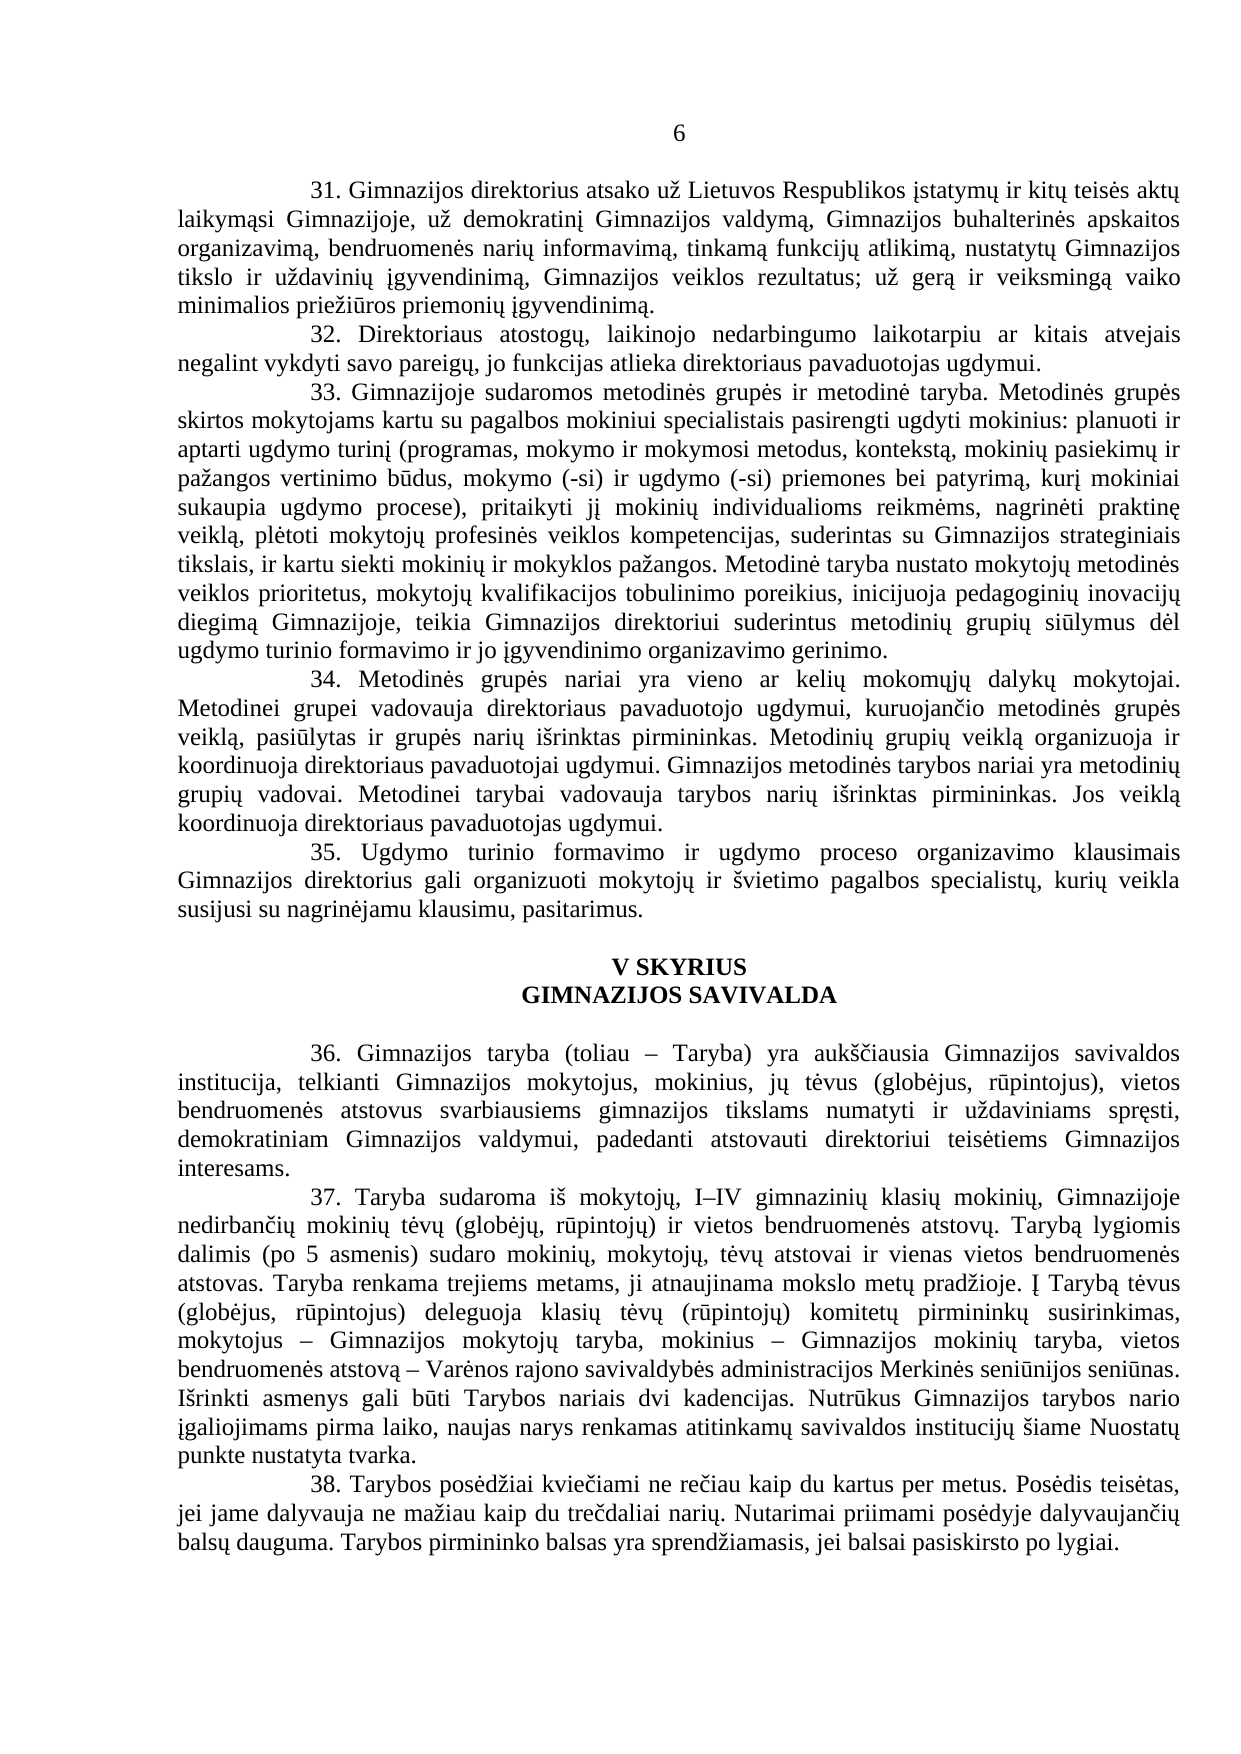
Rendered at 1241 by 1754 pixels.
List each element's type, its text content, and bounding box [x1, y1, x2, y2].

text V SKYRIUS [177, 952, 1181, 981]
text 38. Tarybos posėdžiai kviečiami ne rečiau kaip du kartus per metus. Posėdis teisėtas, jei jame dalyvauja ne mažiau kaip du trečdaliai narių. Nutarimai priimami posėdyje dalyvaujančių balsų dauguma. Tarybos pirmininko balsas yra sprendžiamasis, jei balsai pasiskirsto po lygiai. [177, 1469, 1181, 1556]
text 32. Direktoriaus atostogų, laikinojo nedarbingumo laikotarpiu ar kitais atvejais negalint vykdyti savo pareigų, jo funkcijas atlieka direktoriaus pavaduotojas ugdymui. [177, 319, 1181, 377]
text 34. Metodinės grupės nariai yra vieno ar kelių mokomųjų dalykų mokytojai. Metodinei grupei vadovauja direktoriaus pavaduotojo ugdymui, kuruojančio metodinės grupės veiklą, pasiūlytas ir grupės narių išrinktas pirmininkas. Metodinių grupių veiklą organizuoja ir koordinuoja direktoriaus pavaduotojai ugdymui. Gimnazijos metodinės tarybos nariai yra metodinių grupių vadovai. Metodinei tarybai vadovauja tarybos narių išrinktas pirmininkas. Jos veiklą koordinuoja direktoriaus pavaduotojas ugdymui. [177, 664, 1181, 837]
text 35. Ugdymo turinio formavimo ir ugdymo proceso organizavimo klausimais Gimnazijos direktorius gali organizuoti mokytojų ir švietimo pagalbos specialistų, kurių veikla susijusi su nagrinėjamu klausimu, pasitarimus. [177, 837, 1181, 923]
text GIMNAZIJOS SAVIVALDA [177, 981, 1181, 1009]
text 36. Gimnazijos taryba (toliau – Taryba) yra aukščiausia Gimnazijos savivaldos institucija, telkianti Gimnazijos mokytojus, mokinius, jų tėvus (globėjus, rūpintojus), vietos bendruomenės atstovus svarbiausiems gimnazijos tikslams numatyti ir uždaviniams spręsti, demokratiniam Gimnazijos valdymui, padedanti atstovauti direktoriui teisėtiems Gimnazijos interesams. [177, 1038, 1181, 1182]
text 37. Taryba sudaroma iš mokytojų, I–IV gimnazinių klasių mokinių, Gimnazijoje nedirbančių mokinių tėvų (globėjų, rūpintojų) ir vietos bendruomenės atstovų. Tarybą lygiomis dalimis (po 5 asmenis) sudaro mokinių, mokytojų, tėvų atstovai ir vienas vietos bendruomenės atstovas. Taryba renkama trejiems metams, ji atnaujinama mokslo metų pradžioje. Į Tarybą tėvus (globėjus, rūpintojus) deleguoja klasių tėvų (rūpintojų) komitetų pirmininkų susirinkimas, mokytojus – Gimnazijos mokytojų taryba, mokinius – Gimnazijos mokinių taryba, vietos bendruomenės atstovą – Varėnos rajono savivaldybės administracijos Merkinės seniūnijos seniūnas. Išrinkti asmenys gali būti Tarybos nariais dvi kadencijas. Nutrūkus Gimnazijos tarybos nario įgaliojimams pirma laiko, naujas narys renkamas atitinkamų savivaldos institucijų šiame Nuostatų punkte nustatyta tvarka. [177, 1182, 1181, 1469]
text 33. Gimnazijoje sudaromos metodinės grupės ir metodinė taryba. Metodinės grupės skirtos mokytojams kartu su pagalbos mokiniui specialistais pasirengti ugdyti mokinius: planuoti ir aptarti ugdymo turinį (programas, mokymo ir mokymosi metodus, kontekstą, mokinių pasiekimų ir pažangos vertinimo būdus, mokymo (-si) ir ugdymo (-si) priemones bei patyrimą, kurį mokiniai sukaupia ugdymo procese), pritaikyti jį mokinių individualioms reikmėms, nagrinėti praktinę veiklą, plėtoti mokytojų profesinės veiklos kompetencijas, suderintas su Gimnazijos strateginiais tikslais, ir kartu siekti mokinių ir mokyklos pažangos. Metodinė taryba nustato mokytojų metodinės veiklos prioritetus, mokytojų kvalifikacijos tobulinimo poreikius, inicijuoja pedagoginių inovacijų diegimą Gimnazijoje, teikia Gimnazijos direktoriui suderintus metodinių grupių siūlymus dėl ugdymo turinio formavimo ir jo įgyvendinimo organizavimo gerinimo. [177, 377, 1181, 664]
text 31. Gimnazijos direktorius atsako už Lietuvos Respublikos įstatymų ir kitų teisės aktų laikymąsi Gimnazijoje, už demokratinį Gimnazijos valdymą, Gimnazijos buhalterinės apskaitos organizavimą, bendruomenės narių informavimą, tinkamą funkcijų atlikimą, nustatytų Gimnazijos tikslo ir uždavinių įgyvendinimą, Gimnazijos veiklos rezultatus; už gerą ir veiksmingą vaiko minimalios priežiūros priemonių įgyvendinimą. [177, 176, 1181, 319]
